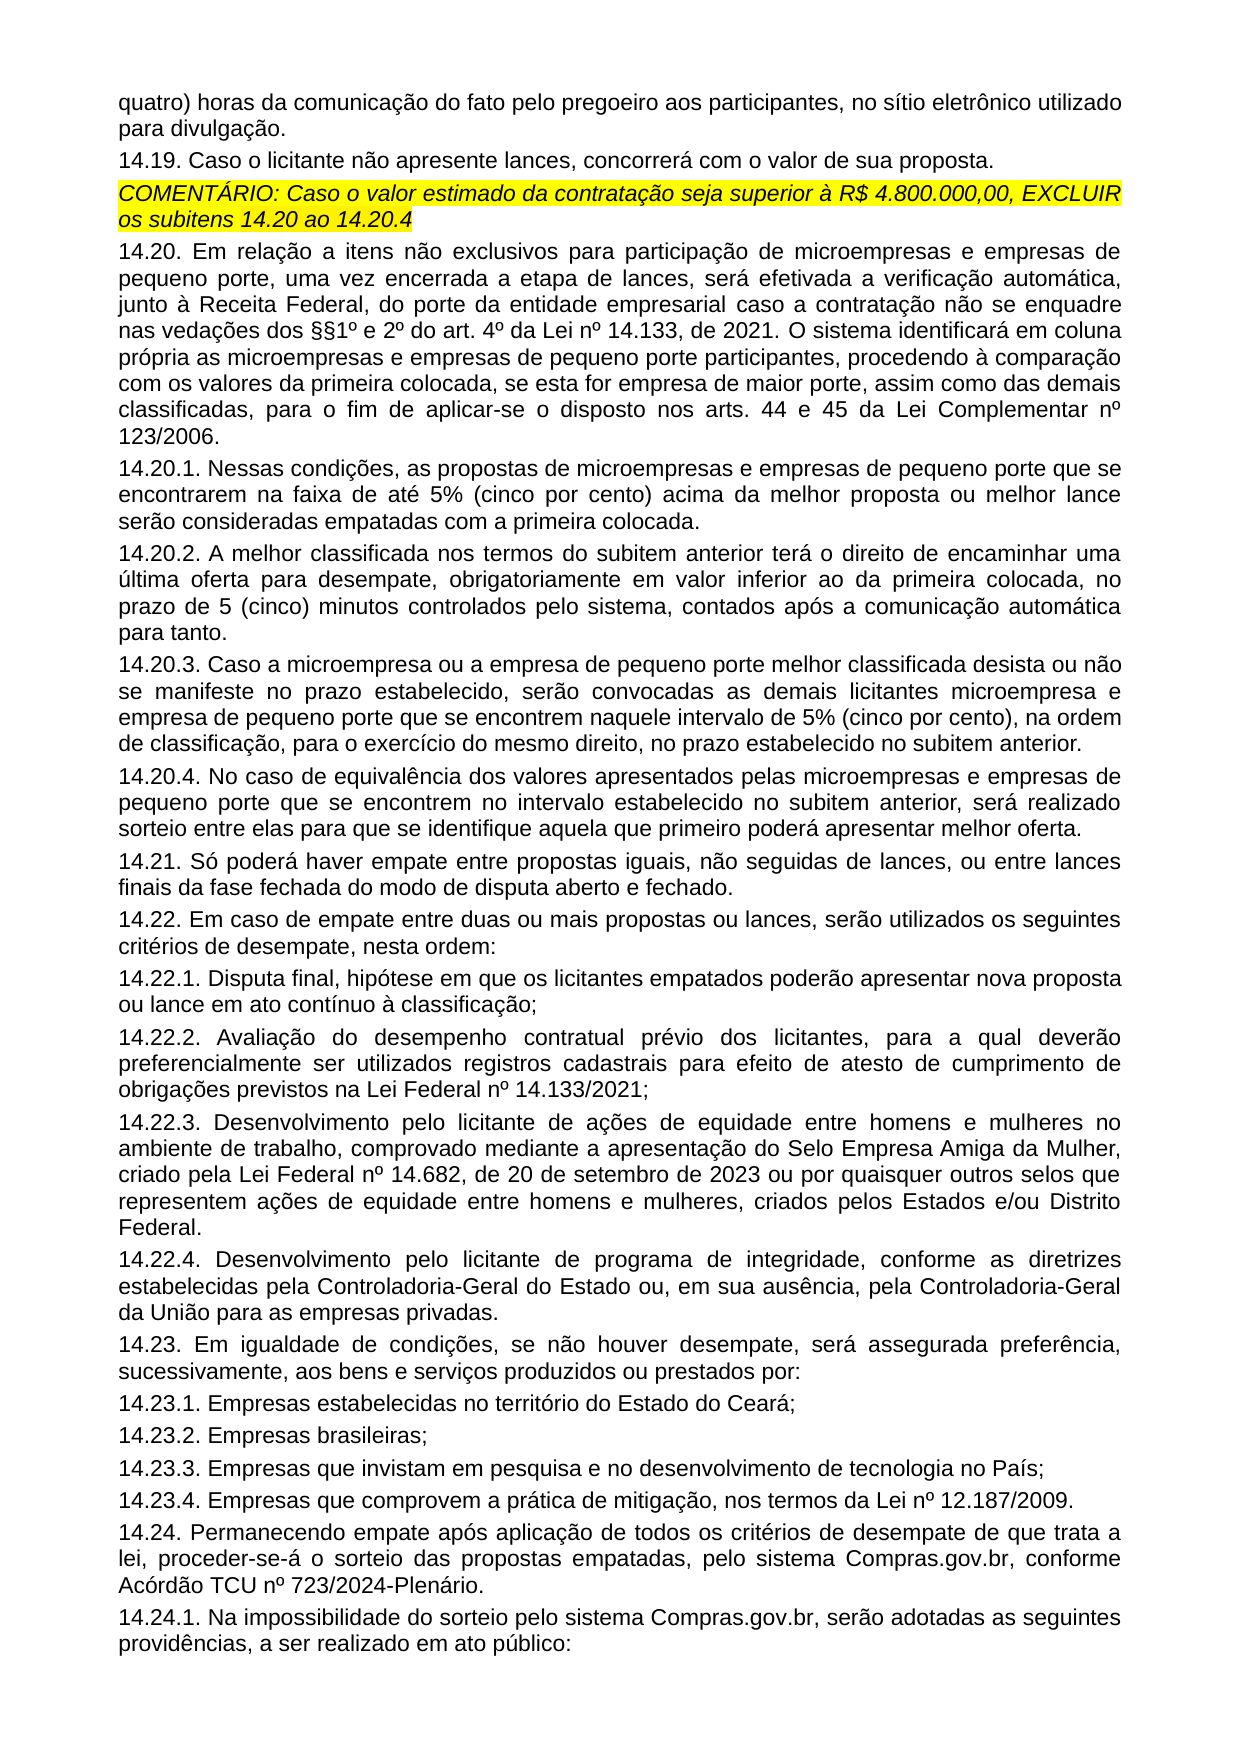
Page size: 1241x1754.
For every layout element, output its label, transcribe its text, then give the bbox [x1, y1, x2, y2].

text 14.22.1. Disputa final, hipótese em que os licitantes empatados poderão apresentar nova proposta ou lance em ato contínuo à classificação; [118, 965, 1122, 1018]
text 14.20.2. A melhor classificada nos termos do subitem anterior terá o direito de encaminhar uma última oferta para desempate, obrigatoriamente em valor inferior ao da primeira colocada, no prazo de 5 (cinco) minutos controlados pelo sistema, contados após a comunicação automática para tanto. [118, 540, 1122, 645]
text 14.20. Em relação a itens não exclusivos para participação de microempresas e empresas de pequeno porte, uma vez encerrada a etapa de lances, será efetivada a verificação automática, junto à Receita Federal, do porte da entidade empresarial caso a contratação não se enquadre nas vedações dos §§1º e 2º do art. 4º da Lei nº 14.133, de 2021. O sistema identificará em coluna própria as microempresas e empresas de pequeno porte participantes, procedendo à comparação com os valores da primeira colocada, se esta for empresa de maior porte, assim como das demais classificadas, para o fim de aplicar-se o disposto nos arts. 44 e 45 da Lei Complementar nº 123/2006. [118, 238, 1122, 449]
text 14.21. Só poderá haver empate entre propostas iguais, não seguidas de lances, ou entre lances finais da fase fechada do modo de disputa aberto e fechado. [118, 848, 1122, 900]
text 14.22.4. Desenvolvimento pelo licitante de programa de integridade, conforme as diretrizes estabelecidas pela Controladoria-Geral do Estado ou, em sua ausência, pela Controladoria-Geral da União para as empresas privadas. [118, 1246, 1122, 1325]
text 14.23. Em igualdade de condições, se não houver desempate, será assegurada preferência, sucessivamente, aos bens e serviços produzidos ou prestados por: [118, 1331, 1122, 1384]
text 14.22.2. Avaliação do desempenho contratual prévio dos licitantes, para a qual deverão preferencialmente ser utilizados registros cadastrais para efeito de atesto de cumprimento de obrigações previstos na Lei Federal nº 14.133/2021; [118, 1023, 1122, 1103]
text 14.23.3. Empresas que invistam em pesquisa e no desenvolvimento de tecnologia no País; [118, 1454, 1122, 1481]
text 14.23.1. Empresas estabelecidas no território do Estado do Ceará; [118, 1390, 1122, 1416]
text 14.22. Em caso de empate entre duas ou mais propostas ou lances, serão utilizados os seguintes critérios de desempate, nesta ordem: [118, 906, 1122, 959]
text COMENTÁRIO: Caso o valor estimado da contratação seja superior à R$ 4.800.000,00, EXCLUIR os subitens 14.20 ao 14.20.4 [118, 179, 1122, 232]
text 14.24.1. Na impossibilidade do sorteio pelo sistema Compras.gov.br, serão adotadas as seguintes providências, a ser realizado em ato público: [118, 1604, 1122, 1657]
text 14.20.4. No caso de equivalência dos valores apresentados pelas microempresas e empresas de pequeno porte que se encontrem no intervalo estabelecido no subitem anterior, será realizado sorteio entre elas para que se identifique aquela que primeiro poderá apresentar melhor oferta. [118, 763, 1122, 842]
text 14.20.3. Caso a microempresa ou a empresa de pequeno porte melhor classificada desista ou não se manifeste no prazo estabelecido, serão convocadas as demais licitantes microempresa e empresa de pequeno porte que se encontrem naquele intervalo de 5% (cinco por cento), na ordem de classificação, para o exercício do mesmo direito, no prazo estabelecido no subitem anterior. [118, 651, 1122, 757]
text 14.23.2. Empresas brasileiras; [118, 1422, 1122, 1448]
text 14.20.1. Nessas condições, as propostas de microempresas e empresas de pequeno porte que se encontrarem na faixa de até 5% (cinco por cento) acima da melhor proposta ou melhor lance serão consideradas empatadas com a primeira colocada. [118, 455, 1122, 534]
text 14.24. Permanecendo empate após aplicação de todos os critérios de desempate de que trata a lei, proceder-se-á o sorteio das propostas empatadas, pelo sistema Compras.gov.br, conforme Acórdão TCU nº 723/2024-Plenário. [118, 1519, 1122, 1598]
text 14.22.3. Desenvolvimento pelo licitante de ações de equidade entre homens e mulheres no ambiente de trabalho, comprovado mediante a apresentação do Selo Empresa Amiga da Mulher, criado pela Lei Federal nº 14.682, de 20 de setembro de 2023 ou por quaisquer outros selos que representem ações de equidade entre homens e mulheres, criados pelos Estados e/ou Distrito Federal. [118, 1108, 1122, 1240]
text quatro) horas da comunicação do fato pelo pregoeiro aos participantes, no sítio eletrônico utilizado para divulgação. [118, 88, 1122, 141]
text 14.19. Caso o licitante não apresente lances, concorrerá com o valor de sua proposta. [118, 147, 1122, 173]
text 14.23.4. Empresas que comprovem a prática de mitigação, nos termos da Lei nº 12.187/2009. [118, 1487, 1122, 1513]
